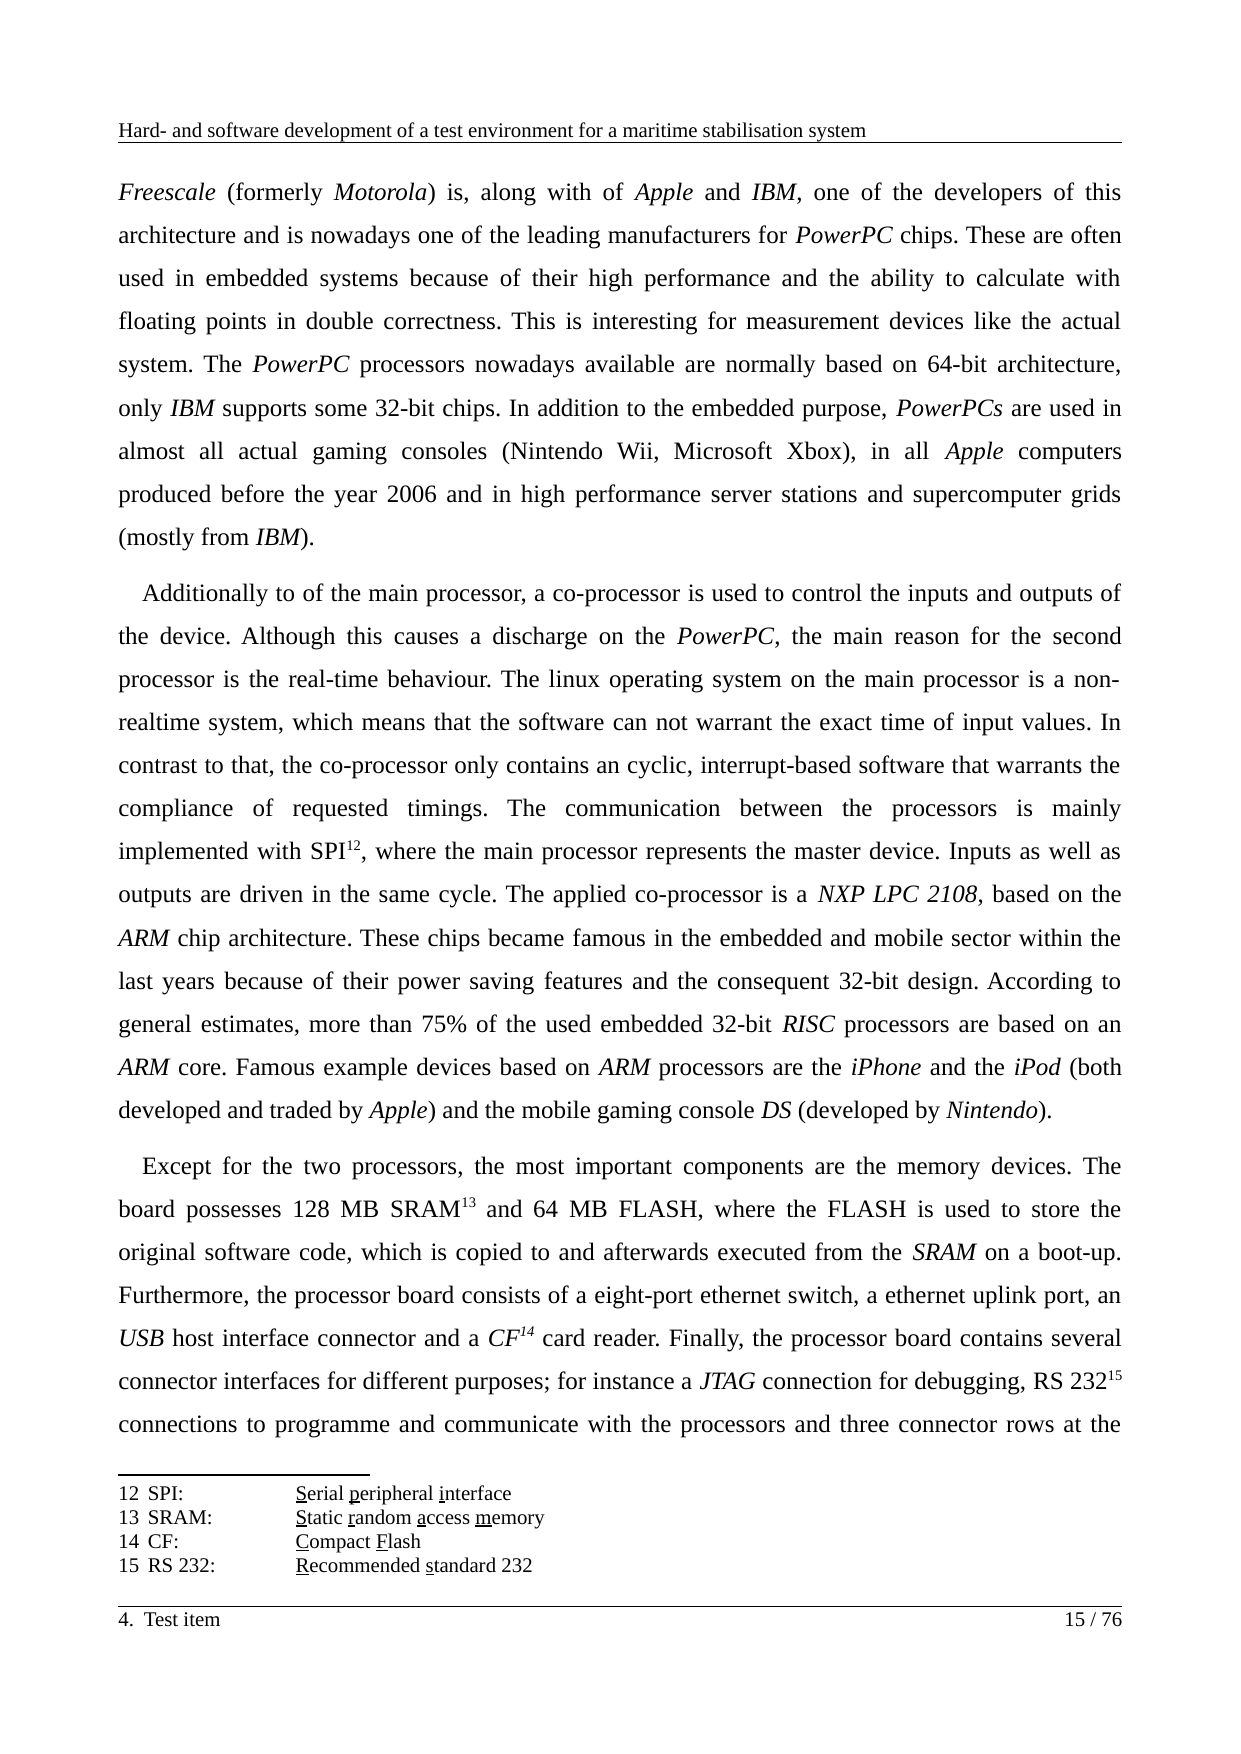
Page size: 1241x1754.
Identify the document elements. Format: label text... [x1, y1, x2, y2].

text SRAM: Static random access memory [118, 1505, 1122, 1529]
text Freescale (formerly Motorola) is, along with of Apple and IBM, one of the developers of this architecture and is nowadays one of the leading manufacturers for PowerPC chips. These are often used in embedded systems because of their high performance and the ability to calculate with floating points in double correctness. This is interesting for measurement devices like the actual system. The PowerPC processors nowadays available are normally based on 64-bit architecture, only IBM supports some 32-bit chips. In addition to the embedded purpose, PowerPCs are used in almost all actual gaming consoles (Nintendo Wii, Microsoft Xbox), in all Apple computers produced before the year 2006 and in high performance server stations and supercomputer grids (mostly from IBM). [118, 177, 1122, 551]
text SPI: Serial peripheral interface [118, 1481, 1122, 1505]
text Except for the two processors, the most important components are the memory devices. The board possesses 128 MB SRAM and 64 MB FLASH, where the FLASH is used to store the original software code, which is copied to and afterwards executed from the SRAM on a boot-up. Furthermore, the processor board consists of a eight-port ethernet switch, a ethernet uplink port, an USB host interface connector and a CF card reader. Finally, the processor board contains several connector interfaces for different purposes; for instance a JTAG connection for debugging, RS 232 connections to programme and communicate with the processors and three connector rows at the [118, 1151, 1122, 1438]
text CF: Compact Flash [118, 1529, 1122, 1553]
text Additionally to of the main processor, a co-processor is used to control the inputs and outputs of the device. Although this causes a discharge on the PowerPC, the main reason for the second processor is the real-time behaviour. The linux operating system on the main processor is a non-realtime system, which means that the software can not warrant the exact time of input values. In contrast to that, the co-processor only contains an cyclic, interrupt-based software that warrants the compliance of requested timings. The communication between the processors is mainly implemented with SPI, where the main processor represents the master device. Inputs as well as outputs are driven in the same cycle. The applied co-processor is a NXP LPC 2108, based on the ARM chip architecture. These chips became famous in the embedded and mobile sector within the last years because of their power saving features and the consequent 32-bit design. According to general estimates, more than 75% of the used embedded 32-bit RISC processors are based on an ARM core. Famous example devices based on ARM processors are the iPhone and the iPod (both developed and traded by Apple) and the mobile gaming console DS (developed by Nintendo). [118, 578, 1122, 1124]
text RS 232: Recommended standard 232 [118, 1553, 1122, 1577]
